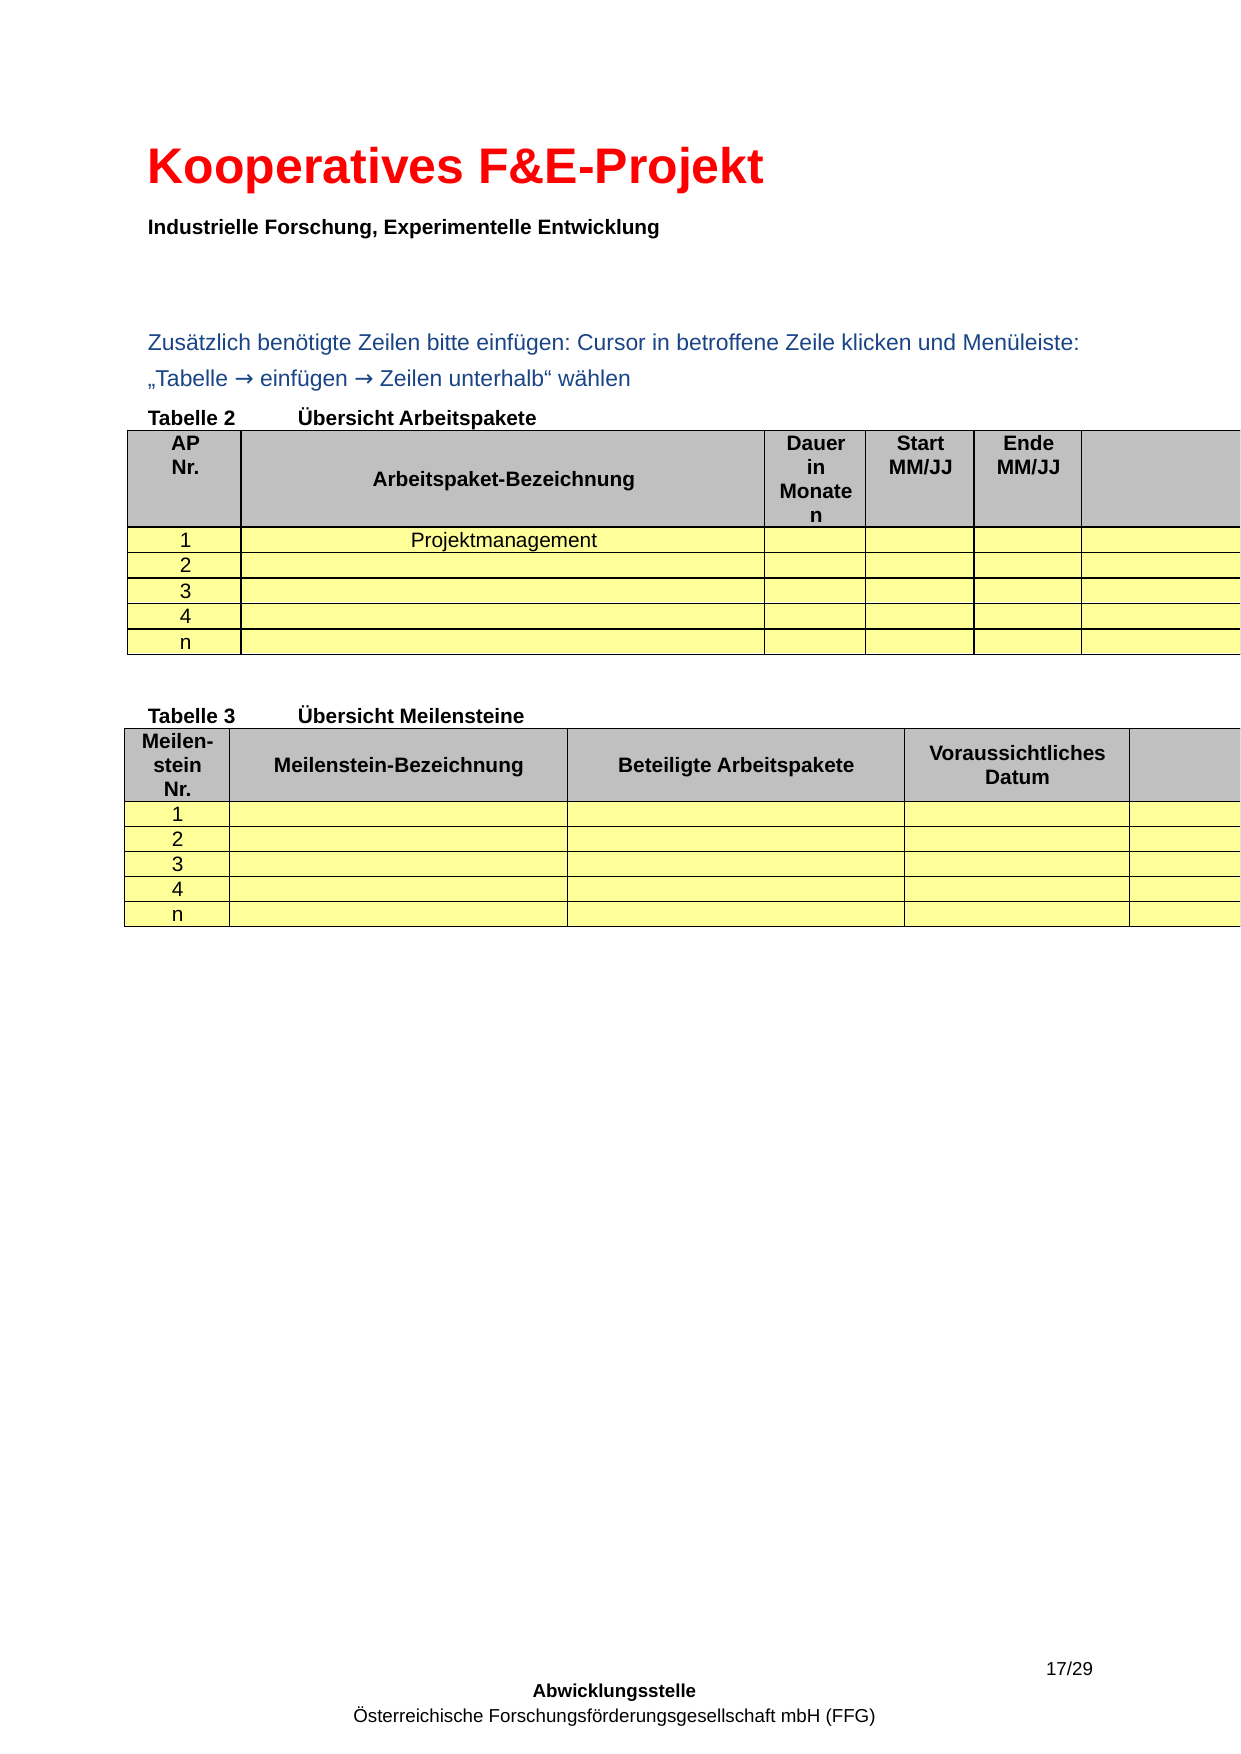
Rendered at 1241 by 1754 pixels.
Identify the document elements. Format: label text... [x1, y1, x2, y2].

table_cell [230, 852, 567, 876]
table_cell [568, 877, 904, 901]
table_header Beteiligte Arbeitspakete [568, 729, 904, 801]
table_cell [242, 579, 764, 602]
table_cell [905, 852, 1129, 876]
table_cell [1130, 877, 1240, 901]
table_cell n [128, 630, 240, 653]
table_cell 3 [125, 852, 229, 876]
table_cell [230, 827, 567, 851]
table_cell [230, 877, 567, 901]
table_header Meilen- stein Nr. [125, 729, 229, 801]
table_header Meilenstein erreicht wenn: [1130, 729, 1240, 801]
table_cell 1 [128, 528, 240, 551]
table_cell Projektmanagement [242, 528, 764, 551]
table_cell [1082, 630, 1240, 653]
table_cell [765, 553, 865, 577]
text Zusätzlich benötigte Zeilen bitte einfügen: Cursor in betroffene Zeile klicken und Menüleiste: „Tabelle → einfügen → Zeilen unterhalb“ wählen [148, 329, 1092, 393]
table_cell [568, 802, 904, 826]
table_cell [242, 553, 764, 577]
table_cell [765, 630, 865, 653]
text Tabelle 2 Übersicht Arbeitspakete [148, 406, 1092, 429]
table_cell [765, 579, 865, 602]
table_cell [1130, 802, 1240, 826]
table_cell 4 [125, 877, 229, 901]
table_cell [975, 630, 1081, 653]
table_cell [1130, 827, 1240, 851]
table_cell [1082, 528, 1240, 551]
table_cell [568, 852, 904, 876]
table_cell [905, 902, 1129, 926]
table_cell [1082, 553, 1240, 577]
table_cell [230, 802, 567, 826]
table_cell [866, 604, 973, 628]
table_cell [975, 604, 1081, 628]
table_header Arbeitspaket-Bezeichnung [242, 431, 764, 526]
table_cell [765, 604, 865, 628]
table_cell [905, 827, 1129, 851]
table_cell [975, 553, 1081, 577]
table_header Geplantes Ergebnis [1082, 431, 1240, 526]
table_cell 3 [128, 579, 240, 602]
table_header Meilenstein-Bezeichnung [230, 729, 567, 801]
text Tabelle 3 Übersicht Meilensteine [148, 704, 1092, 728]
table_cell [1130, 852, 1240, 876]
table_cell [866, 630, 973, 653]
table_cell 4 [128, 604, 240, 628]
table_header AP Nr. [128, 431, 240, 526]
table_cell [905, 877, 1129, 901]
table_header Ende MM/JJ [975, 431, 1081, 526]
table_cell [866, 579, 973, 602]
table_cell n [125, 902, 229, 926]
table_cell [568, 902, 904, 926]
table_cell [975, 579, 1081, 602]
table_cell [975, 528, 1081, 551]
table_cell [866, 553, 973, 577]
table_cell [866, 528, 973, 551]
table_cell [1130, 902, 1240, 926]
table_cell [230, 902, 567, 926]
table_cell [1082, 579, 1240, 602]
table_cell [568, 827, 904, 851]
table_cell 2 [128, 553, 240, 577]
table_cell 2 [125, 827, 229, 851]
table_cell [1082, 604, 1240, 628]
table_cell 1 [125, 802, 229, 826]
table_cell [242, 630, 764, 653]
table_cell [242, 604, 764, 628]
table_header Dauer in Monaten [765, 431, 865, 526]
picture [839, 5, 1104, 127]
table_header Start MM/JJ [866, 431, 973, 526]
table_header Voraussichtliches Datum [905, 729, 1129, 801]
table_cell [765, 528, 865, 551]
